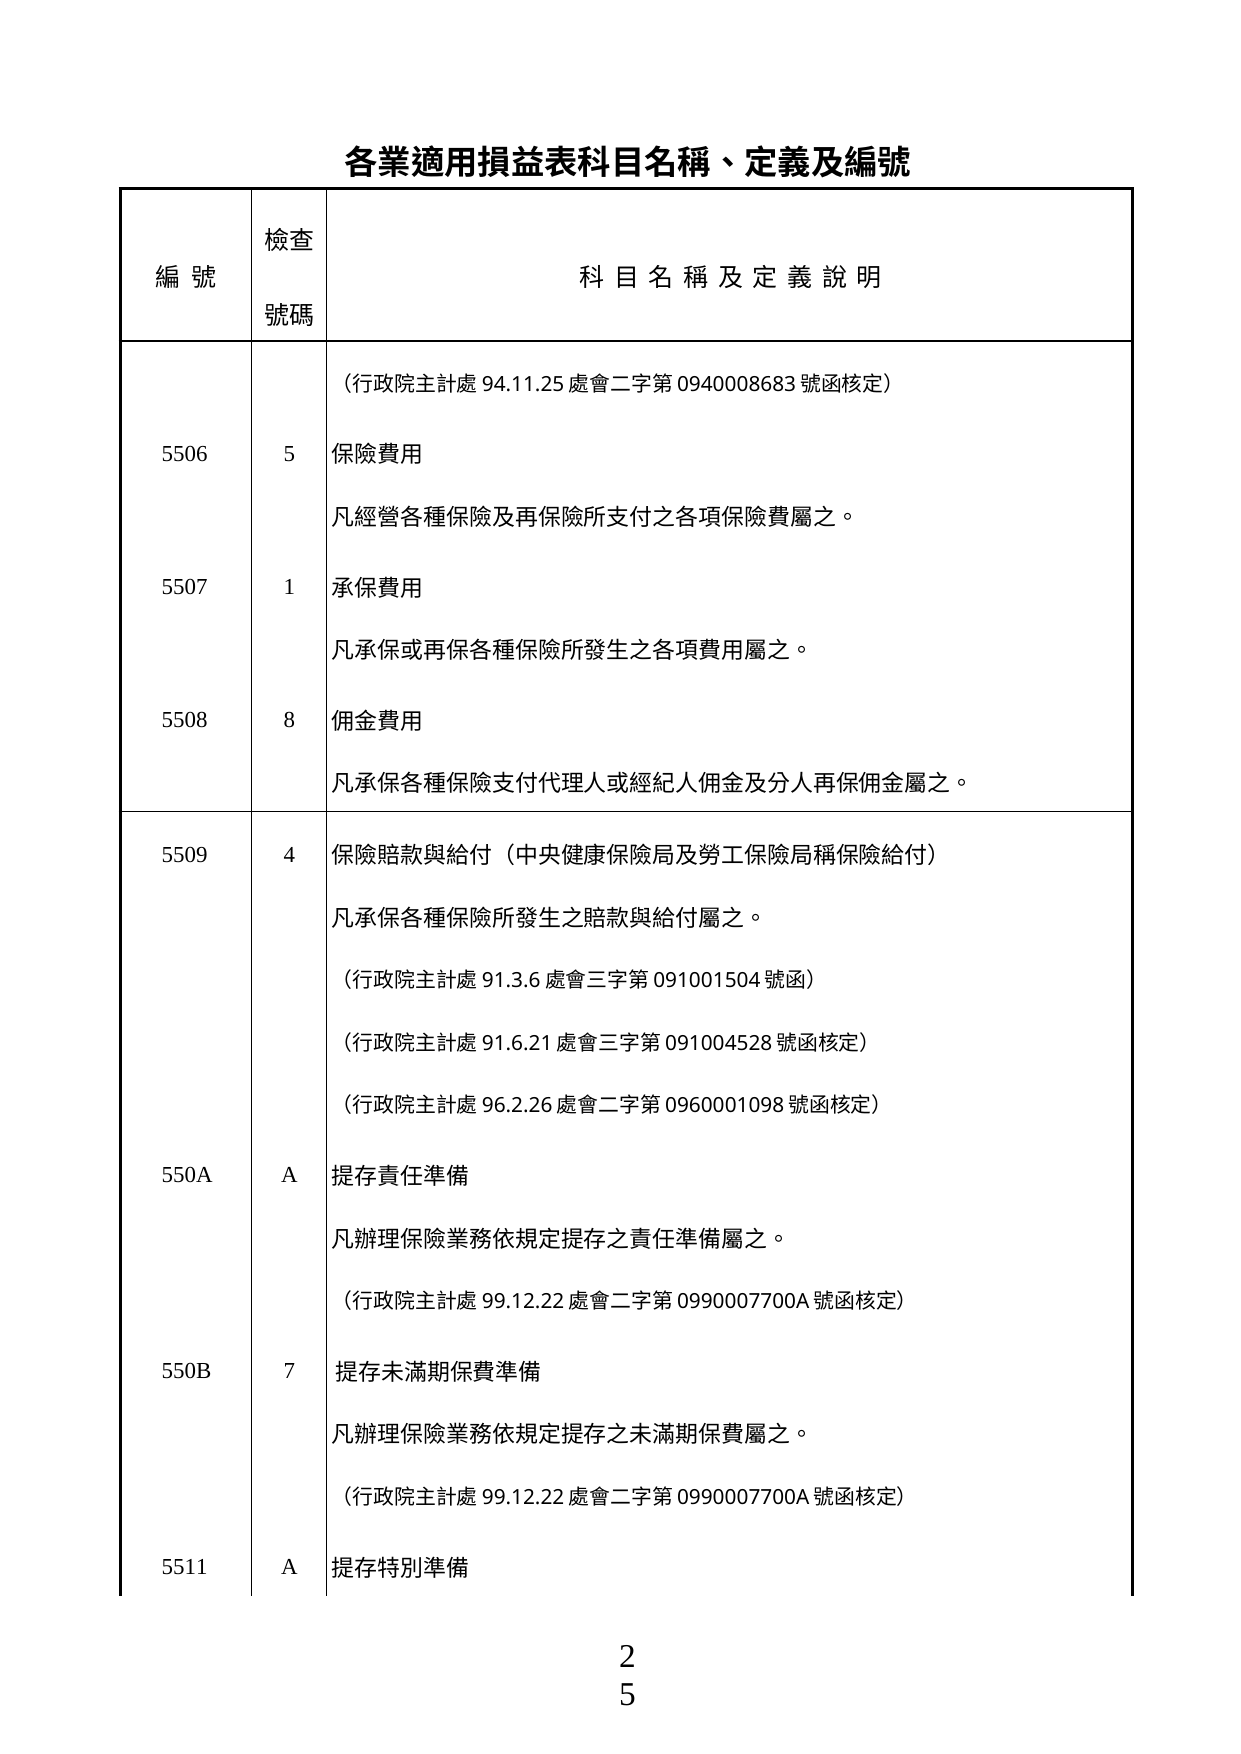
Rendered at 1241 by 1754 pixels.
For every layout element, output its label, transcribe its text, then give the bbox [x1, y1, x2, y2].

table_cell 4 [252, 812, 326, 1133]
table_cell 5511 [122, 1525, 251, 1596]
table_cell 編 號 [122, 190, 251, 340]
table_cell [108, 1329, 119, 1525]
table_cell 5 [252, 411, 326, 544]
table_header [108, 112, 120, 187]
table_cell [108, 1525, 119, 1596]
table_cell 提存未滿期保費準備 凡辦理保險業務依規定提存之未滿期保費屬之。 （行政院主計處99.12.22處會二字第0990007700A號函核定） [327, 1329, 1131, 1525]
table_cell [108, 1133, 119, 1329]
table_cell 檢查 號碼 [252, 190, 326, 340]
table_cell 5507 [122, 545, 251, 678]
table_cell [108, 545, 119, 678]
table_cell 7 [252, 1329, 326, 1525]
table_cell [108, 187, 119, 340]
table_cell （行政院主計處94.11.25處會二字第0940008683號函核定） [327, 342, 1131, 411]
table_cell 550B [122, 1329, 251, 1525]
table_cell 8 [252, 678, 326, 811]
table_cell 佣金費用 凡承保各種保險支付代理人或經紀人佣金及分人再保佣金屬之。 [327, 678, 1131, 811]
table_cell [252, 342, 326, 411]
table_cell [122, 342, 251, 411]
table_cell 保險賠款與給付（中央健康保險局及勞工保險局稱保險給付） 凡承保各種保險所發生之賠款與給付屬之。 （行政院主計處91.3.6處會三字第091001504號函） （行政院主計處91.6.21處會三字第091004528號函核定） （行政院主計處96.2.26處會二字第0960001098號函核定） [327, 812, 1131, 1133]
table_cell [108, 340, 119, 411]
table_cell A [252, 1525, 326, 1596]
table_cell 承保費用 凡承保或再保各種保險所發生之各項費用屬之。 [327, 545, 1131, 678]
table_cell A [252, 1133, 326, 1329]
table_cell 1 [252, 545, 326, 678]
table_cell 5508 [122, 678, 251, 811]
table_cell [108, 678, 119, 811]
table_cell 5509 [122, 812, 251, 1133]
table_cell 提存責任準備 凡辦理保險業務依規定提存之責任準備屬之。 （行政院主計處99.12.22處會二字第0990007700A號函核定） [327, 1133, 1131, 1329]
table_cell 提存特別準備 [327, 1525, 1131, 1596]
table_header 各業適用損益表科目名稱、定義及編號 [120, 112, 1133, 187]
table_cell 5506 [122, 411, 251, 544]
table_cell 550A [122, 1133, 251, 1329]
table_cell 保險費用 凡經營各種保險及再保險所支付之各項保險費屬之。 [327, 411, 1131, 544]
table_cell 科 目 名 稱 及 定 義 說 明 [327, 190, 1131, 340]
table_cell [108, 411, 119, 544]
table_cell [108, 811, 119, 1133]
